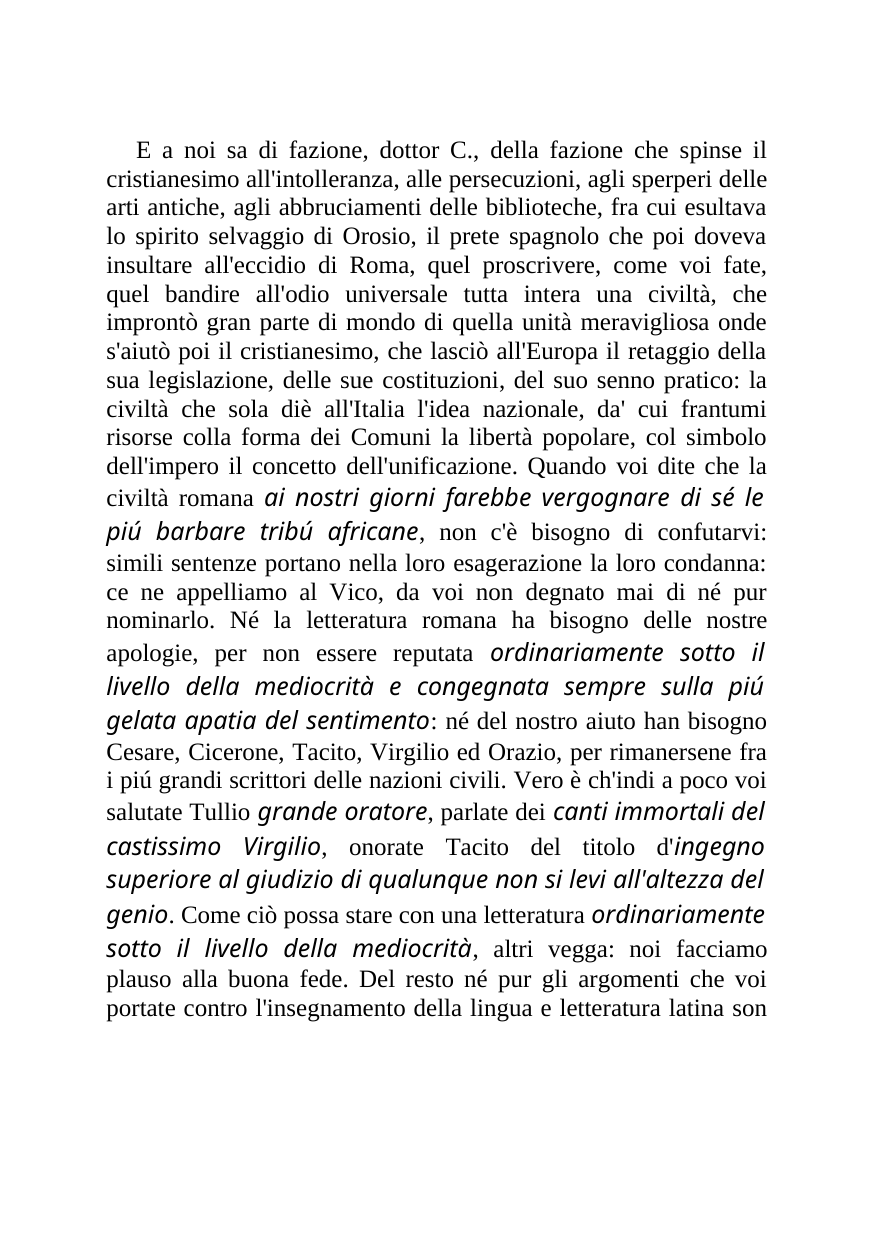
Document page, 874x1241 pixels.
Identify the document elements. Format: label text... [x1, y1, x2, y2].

text E a noi sa di fazione, dottor C., della fazione che spinse il cristianesimo all'intolleranza, alle persecuzioni, agli sperperi delle arti antiche, agli abbruciamenti delle biblioteche, fra cui esultava lo spirito selvaggio di Orosio, il prete spagnolo che poi doveva insultare all'eccidio di Roma, quel proscrivere, come voi fate, quel bandire all'odio universale tutta intera una civiltà, che improntò gran parte di mondo di quella unità meravigliosa onde s'aiutò poi il cristianesimo, che lasciò all'Europa il retaggio della sua legislazione, delle sue costituzioni, del suo senno pratico: la civiltà che sola diè all'Italia l'idea nazionale, da' cui frantumi risorse colla forma dei Comuni la libertà popolare, col simbolo dell'impero il concetto dell'unificazione. Quando voi dite che la civiltà romana ai nostri giorni farebbe vergognare di sé le piú barbare tribú africane, non c'è bisogno di confutarvi: simili sentenze portano nella loro esagerazione la loro condanna: ce ne appelliamo al Vico, da voi non degnato mai di né pur nominarlo. Né la letteratura romana ha bisogno delle nostre apologie, per non essere reputata ordinariamente sotto il livello della mediocrità e congegnata sempre sulla piú gelata apatia del sentimento: né del nostro aiuto han bisogno Cesare, Cicerone, Tacito, Virgilio ed Orazio, per rimanersene fra i piú grandi scrittori delle nazioni civili. Vero è ch'indi a poco voi salutate Tullio grande oratore, parlate dei canti immortali del castissimo Virgilio, onorate Tacito del titolo d'ingegno superiore al giudizio di qualunque non si levi all'altezza del genio. Come ciò possa stare con una letteratura ordinariamente sotto il livello della mediocrità, altri vegga: noi facciamo plauso alla buona fede. Del resto né pur gli argomenti che voi portate contro l'insegnamento della lingua e letteratura latina son [106, 135, 768, 1022]
